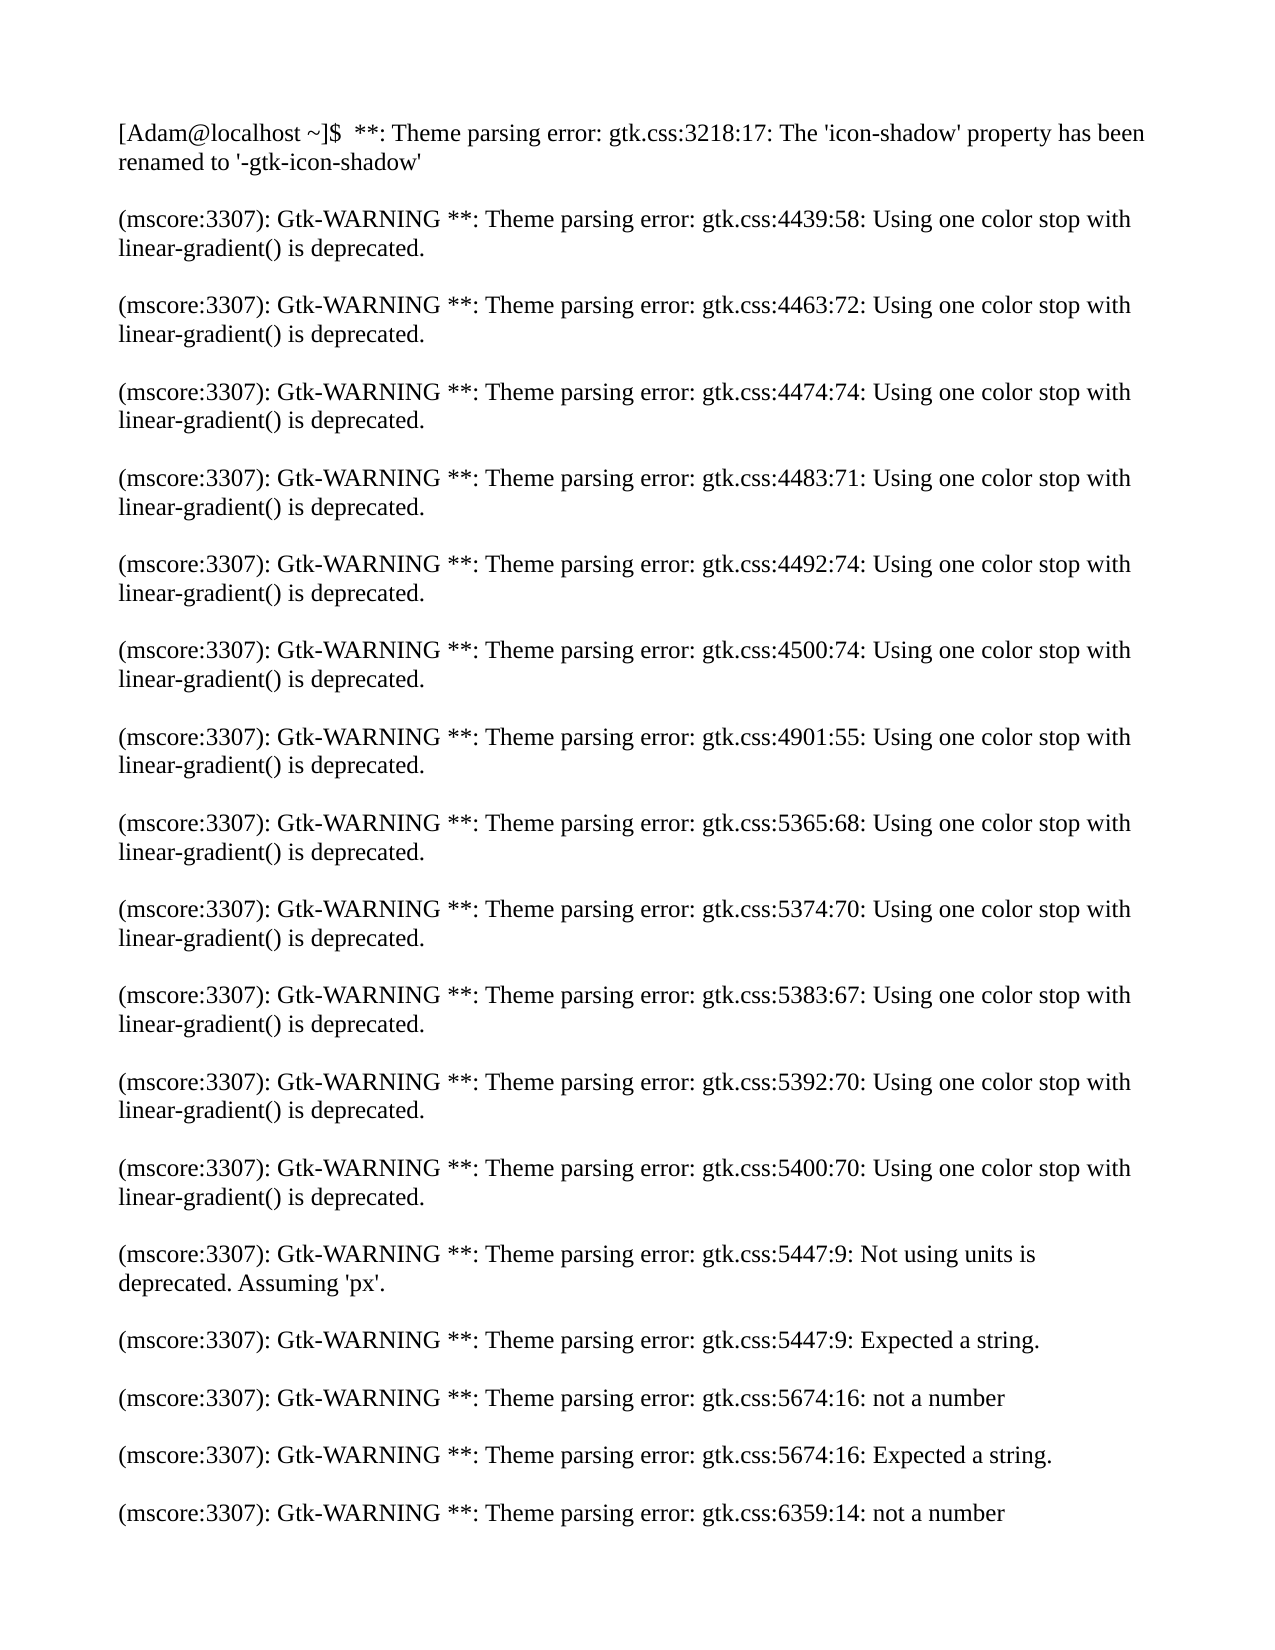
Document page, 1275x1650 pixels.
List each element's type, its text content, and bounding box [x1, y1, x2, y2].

text (mscore:3307): Gtk-WARNING **: Theme parsing error: gtk.css:5400:70: Using one color stop with linear-gradient() is deprecated. [118, 1153, 1157, 1211]
text (mscore:3307): Gtk-WARNING **: Theme parsing error: gtk.css:5374:70: Using one color stop with linear-gradient() is deprecated. [118, 894, 1157, 952]
text (mscore:3307): Gtk-WARNING **: Theme parsing error: gtk.css:5447:9: Expected a string. [118, 1326, 1157, 1354]
text (mscore:3307): Gtk-WARNING **: Theme parsing error: gtk.css:5392:70: Using one color stop with linear-gradient() is deprecated. [118, 1067, 1157, 1124]
text (mscore:3307): Gtk-WARNING **: Theme parsing error: gtk.css:6359:14: not a number [118, 1498, 1157, 1527]
text [Adam@localhost ~]$ **: Theme parsing error: gtk.css:3218:17: The 'icon-shadow' property has been renamed to '-gtk-icon-shadow' [118, 118, 1157, 176]
text (mscore:3307): Gtk-WARNING **: Theme parsing error: gtk.css:5674:16: Expected a string. [118, 1441, 1157, 1469]
text (mscore:3307): Gtk-WARNING **: Theme parsing error: gtk.css:4483:71: Using one color stop with linear-gradient() is deprecated. [118, 463, 1157, 521]
text (mscore:3307): Gtk-WARNING **: Theme parsing error: gtk.css:5365:68: Using one color stop with linear-gradient() is deprecated. [118, 808, 1157, 866]
text (mscore:3307): Gtk-WARNING **: Theme parsing error: gtk.css:4463:72: Using one color stop with linear-gradient() is deprecated. [118, 291, 1157, 348]
text (mscore:3307): Gtk-WARNING **: Theme parsing error: gtk.css:4500:74: Using one color stop with linear-gradient() is deprecated. [118, 636, 1157, 693]
text (mscore:3307): Gtk-WARNING **: Theme parsing error: gtk.css:4492:74: Using one color stop with linear-gradient() is deprecated. [118, 549, 1157, 607]
text (mscore:3307): Gtk-WARNING **: Theme parsing error: gtk.css:5674:16: not a number [118, 1383, 1157, 1412]
text (mscore:3307): Gtk-WARNING **: Theme parsing error: gtk.css:5383:67: Using one color stop with linear-gradient() is deprecated. [118, 981, 1157, 1038]
text (mscore:3307): Gtk-WARNING **: Theme parsing error: gtk.css:4439:58: Using one color stop with linear-gradient() is deprecated. [118, 204, 1157, 262]
text (mscore:3307): Gtk-WARNING **: Theme parsing error: gtk.css:5447:9: Not using units is deprecated. Assuming 'px'. [118, 1239, 1157, 1297]
text (mscore:3307): Gtk-WARNING **: Theme parsing error: gtk.css:4901:55: Using one color stop with linear-gradient() is deprecated. [118, 722, 1157, 779]
text (mscore:3307): Gtk-WARNING **: Theme parsing error: gtk.css:4474:74: Using one color stop with linear-gradient() is deprecated. [118, 377, 1157, 434]
